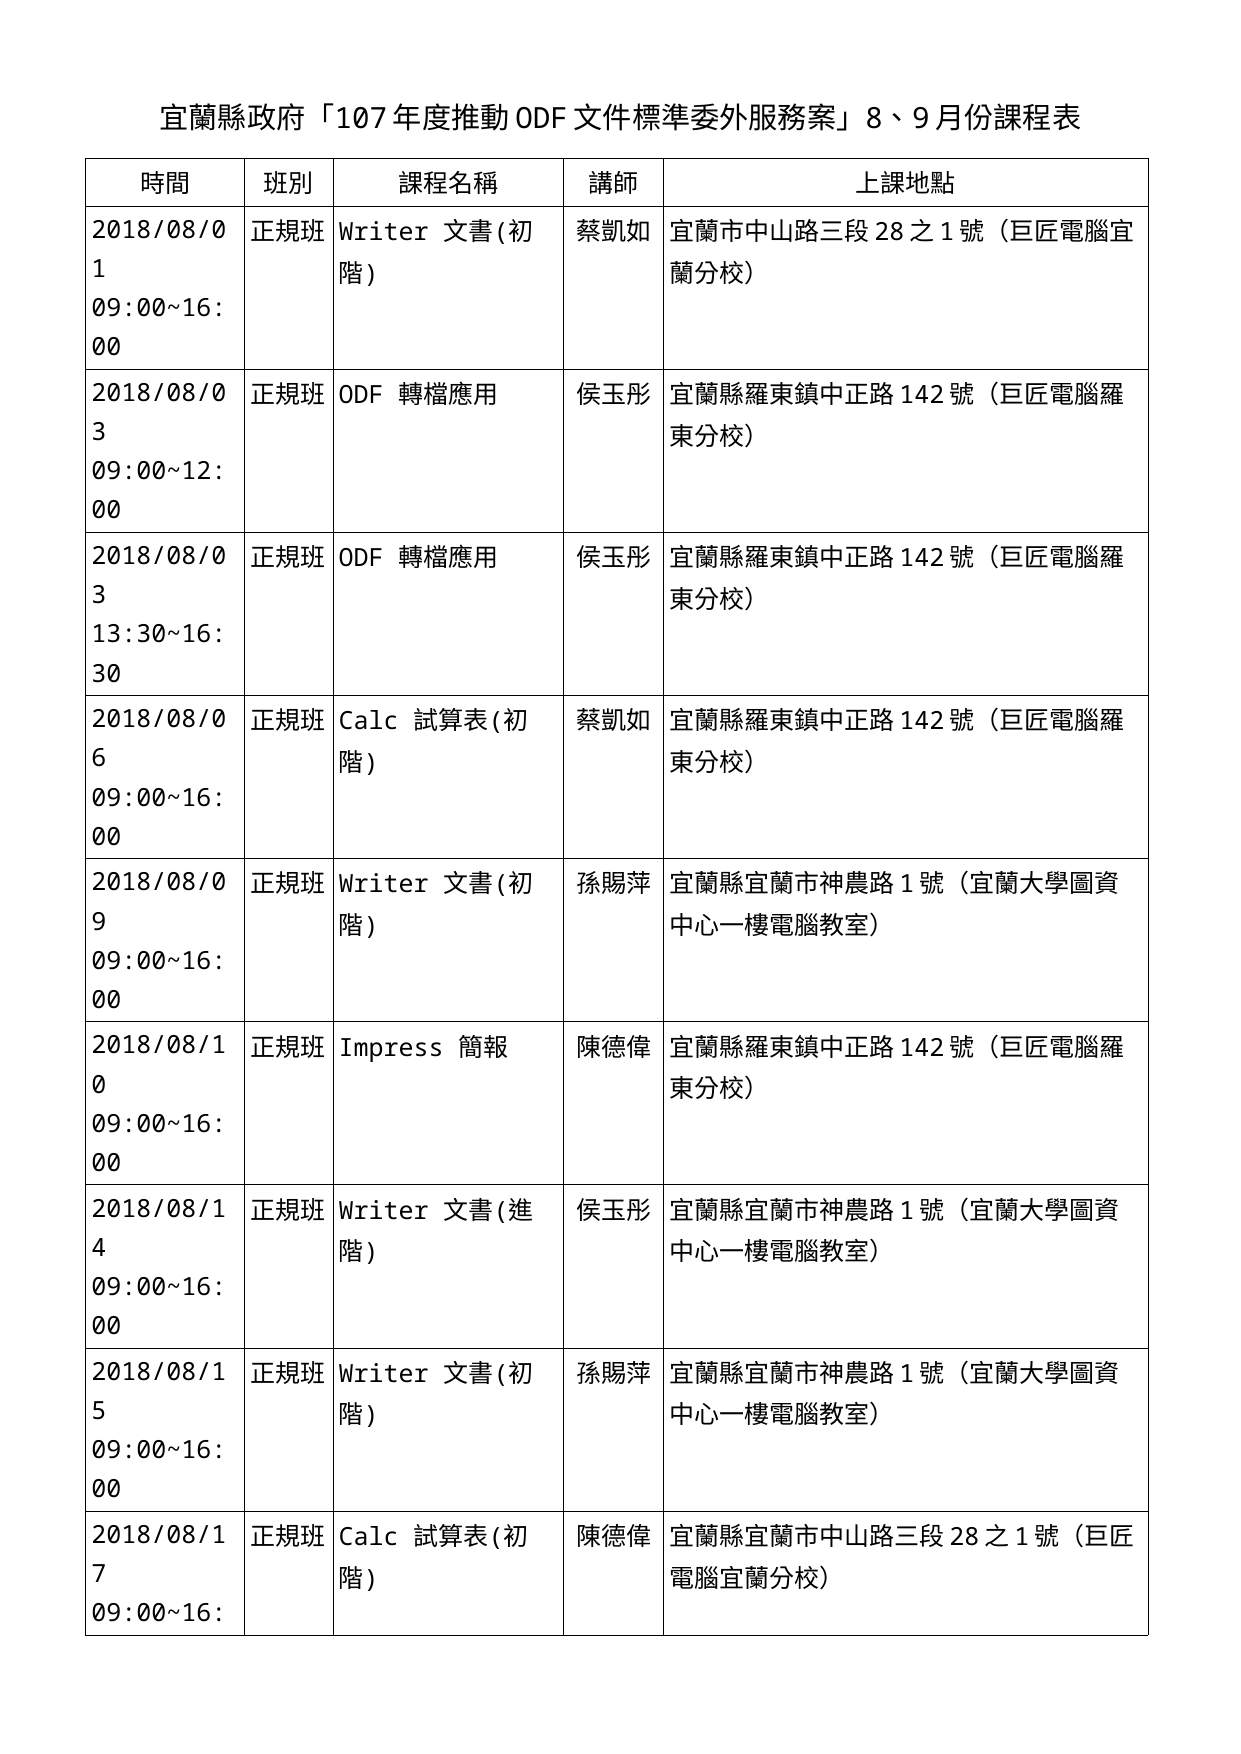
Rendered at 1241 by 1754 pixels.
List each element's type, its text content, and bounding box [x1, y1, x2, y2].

table_cell 宜蘭縣羅東鎮中正路142號（巨匠電腦羅東分校） [664, 1022, 1148, 1184]
table_cell 2018/08/01 09:00~16:00 [86, 207, 244, 369]
text 宜蘭縣政府「107年度推動ODF文件標準委外服務案」8、9月份課程表 [100, 94, 1140, 137]
table_cell 2018/08/14 09:00~16:00 [86, 1185, 244, 1347]
table_header 上課地點 [664, 159, 1148, 206]
table_cell 陳德偉 [564, 1022, 663, 1184]
table_cell 2018/08/17 09:00~16: [86, 1512, 244, 1634]
table_cell Calc 試算表(初階) [334, 1512, 563, 1634]
table_cell 陳德偉 [564, 1512, 663, 1634]
table_cell 蔡凱如 [564, 207, 663, 369]
table_cell 正規班 [245, 1512, 333, 1634]
table_cell 2018/08/09 09:00~16:00 [86, 859, 244, 1021]
table_cell 蔡凱如 [564, 696, 663, 858]
table_cell 孫賜萍 [564, 859, 663, 1021]
table_cell 正規班 [245, 859, 333, 1021]
table_cell 正規班 [245, 533, 333, 695]
table_cell 2018/08/03 13:30~16:30 [86, 533, 244, 695]
table_cell 侯玉彤 [564, 533, 663, 695]
table_header 講師 [564, 159, 663, 206]
table_cell 2018/08/06 09:00~16:00 [86, 696, 244, 858]
table_cell 2018/08/15 09:00~16:00 [86, 1349, 244, 1511]
table_cell 宜蘭縣宜蘭市神農路1號（宜蘭大學圖資中心一樓電腦教室） [664, 1349, 1148, 1511]
table_cell Impress 簡報 [334, 1022, 563, 1184]
table_cell 宜蘭縣宜蘭市中山路三段28之1號（巨匠電腦宜蘭分校） [664, 1512, 1148, 1634]
table_cell 正規班 [245, 207, 333, 369]
table_cell 宜蘭縣羅東鎮中正路142號（巨匠電腦羅東分校） [664, 696, 1148, 858]
table_cell 2018/08/10 09:00~16:00 [86, 1022, 244, 1184]
table_cell 正規班 [245, 1185, 333, 1347]
table_cell 宜蘭縣羅東鎮中正路142號（巨匠電腦羅東分校） [664, 533, 1148, 695]
table_cell 宜蘭縣宜蘭市神農路1號（宜蘭大學圖資中心一樓電腦教室） [664, 1185, 1148, 1347]
table_header 課程名稱 [334, 159, 563, 206]
table_cell ODF 轉檔應用 [334, 370, 563, 532]
table_cell 孫賜萍 [564, 1349, 663, 1511]
table_cell 正規班 [245, 1349, 333, 1511]
table_cell 正規班 [245, 696, 333, 858]
table_cell Writer 文書(初階) [334, 859, 563, 1021]
table_header 班別 [245, 159, 333, 206]
table_header 時間 [86, 159, 244, 206]
table_cell 2018/08/03 09:00~12:00 [86, 370, 244, 532]
table_cell ODF 轉檔應用 [334, 533, 563, 695]
table_cell Writer 文書(初階) [334, 207, 563, 369]
table_cell 正規班 [245, 1022, 333, 1184]
table_cell Calc 試算表(初階) [334, 696, 563, 858]
table_cell 侯玉彤 [564, 370, 663, 532]
table_cell 正規班 [245, 370, 333, 532]
table_cell Writer 文書(初階) [334, 1349, 563, 1511]
table_cell 侯玉彤 [564, 1185, 663, 1347]
table_cell 宜蘭縣羅東鎮中正路142號（巨匠電腦羅東分校） [664, 370, 1148, 532]
table_cell Writer 文書(進階) [334, 1185, 563, 1347]
table_cell 宜蘭市中山路三段28之1號（巨匠電腦宜蘭分校） [664, 207, 1148, 369]
table_cell 宜蘭縣宜蘭市神農路1號（宜蘭大學圖資中心一樓電腦教室） [664, 859, 1148, 1021]
